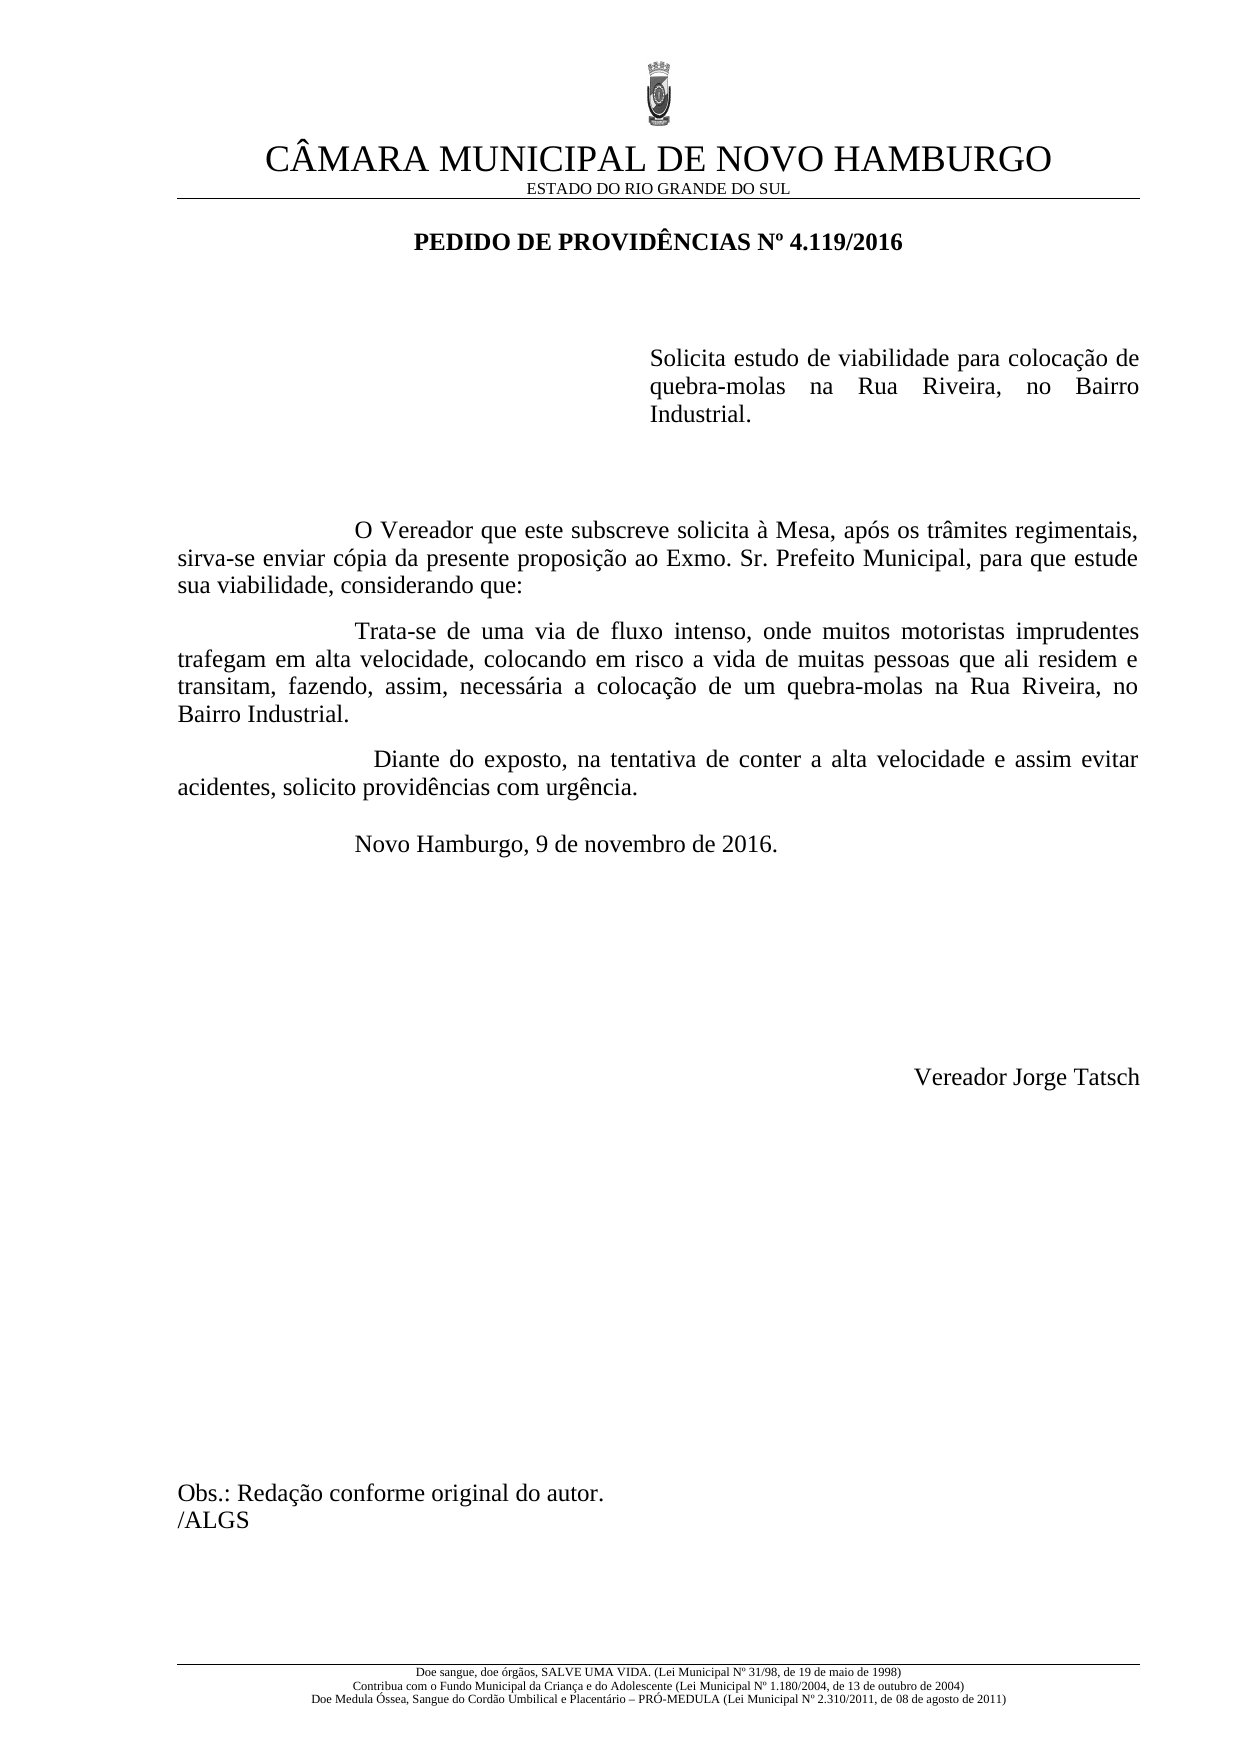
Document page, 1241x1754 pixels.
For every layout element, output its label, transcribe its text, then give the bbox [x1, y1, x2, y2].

text /ALGS [177, 1506, 1140, 1534]
text Trata-se de uma via de fluxo intenso, onde muitos motoristas imprudentes trafegam em alta velocidade, colocando em risco a vida de muitas pessoas que ali residem e transitam, fazendo, assim, necessária a colocação de um quebra-molas na Rua Riveira, no Bairro Industrial. [177, 617, 1140, 728]
text Novo Hamburgo, 9 de novembro de 2016. [177, 831, 1140, 858]
text Solicita estudo de viabilidade para colocação de quebra-molas na Rua Riveira, no Bairro Industrial. [649, 344, 1140, 428]
text O Vereador que este subscreve solicita à Mesa, após os trâmites regimentais, sirva-se enviar cópia da presente proposição ao Exmo. Sr. Prefeito Municipal, para que estude sua viabilidade, considerando que: [177, 516, 1140, 599]
text Vereador Jorge Tatsch [177, 1063, 1140, 1091]
text Diante do exposto, na tentativa de conter a alta velocidade e assim evitar acidentes, solicito providências com urgência. [177, 746, 1140, 801]
text Obs.: Redação conforme original do autor. [177, 1479, 1140, 1506]
text PEDIDO DE PROVIDÊNCIAS Nº 4.119/2016 [177, 228, 1140, 256]
